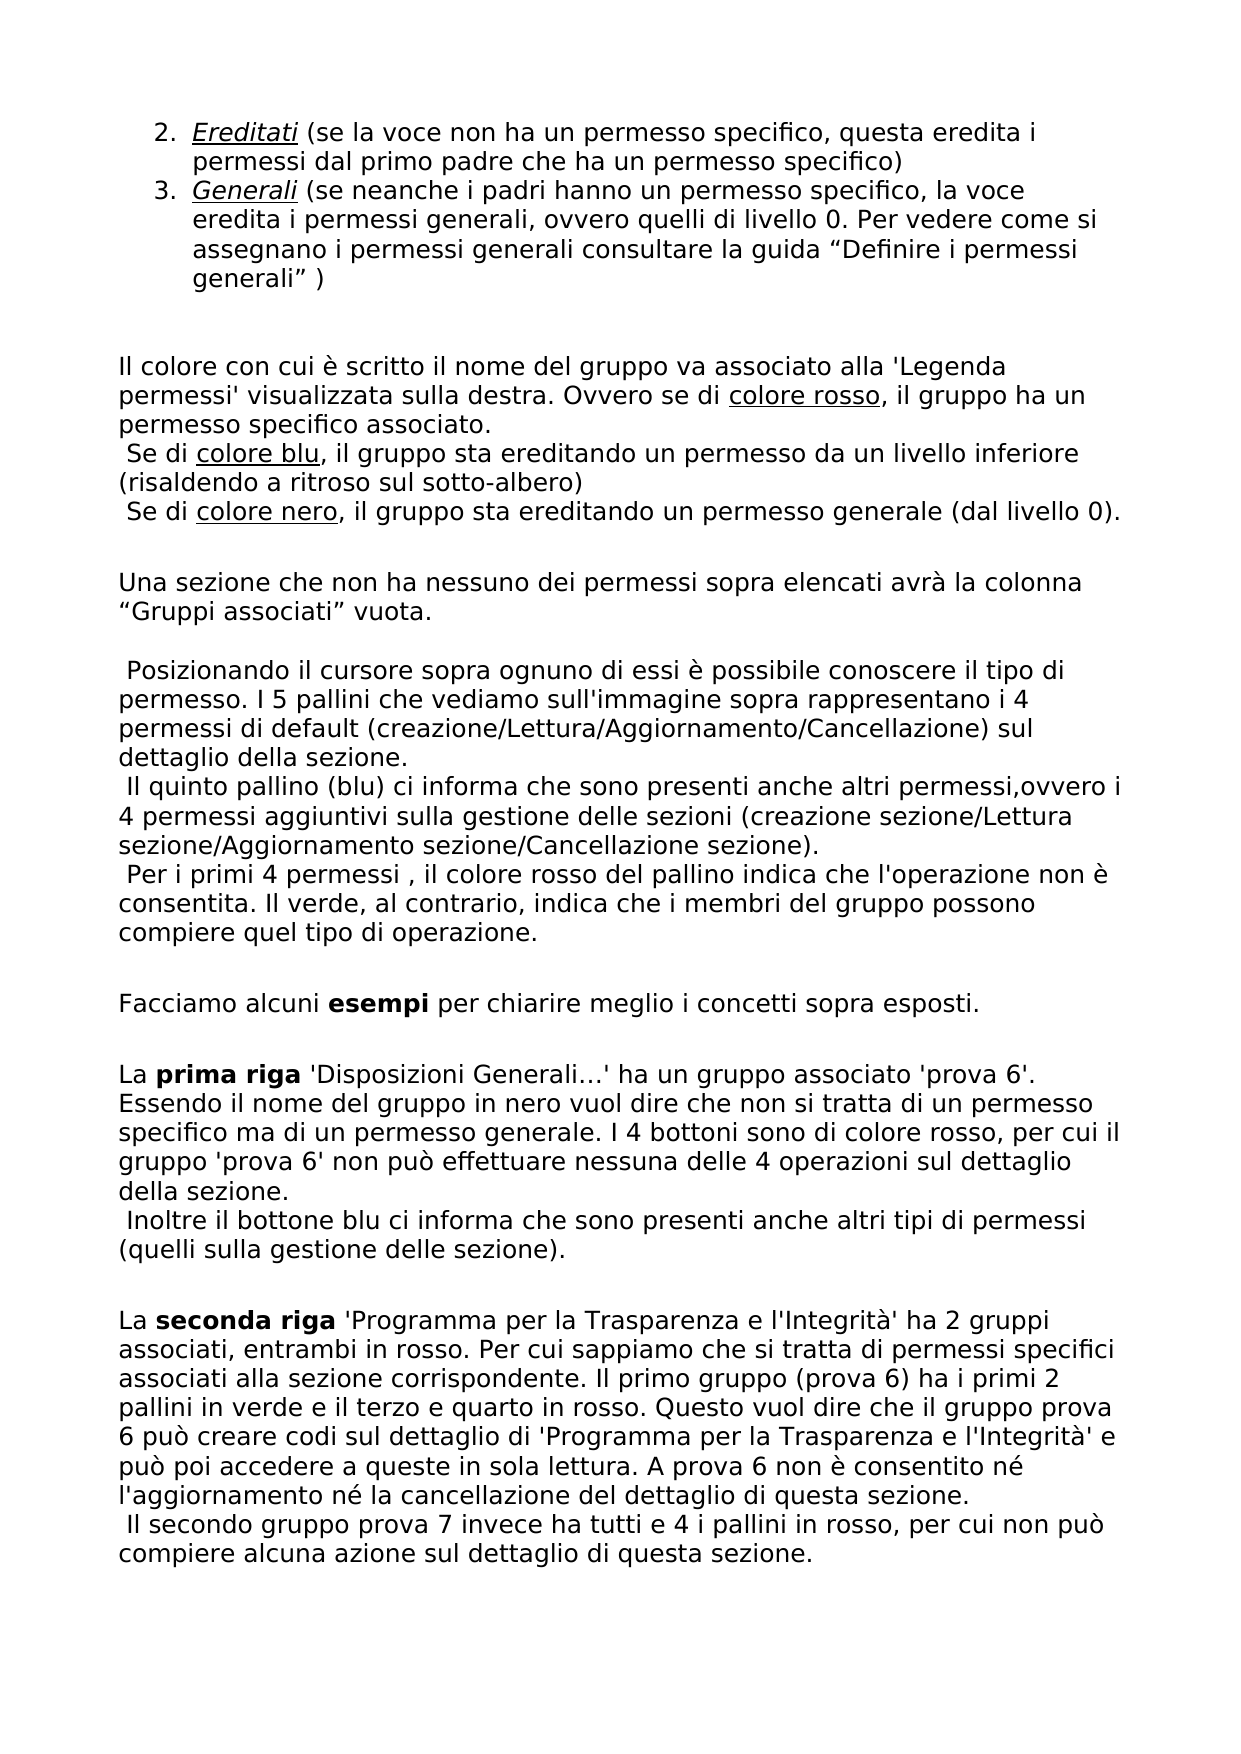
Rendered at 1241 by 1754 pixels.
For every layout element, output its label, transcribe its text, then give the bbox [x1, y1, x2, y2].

list Generali (se neanche i padri hanno un permesso specifico, la voce eredita i permessi generali, ovvero quelli di livello 0. Per vedere come si assegnano i permessi generali consultare la guida “Definire i permessi generali” ) [177, 176, 1122, 322]
text La prima riga 'Disposizioni Generali…' ha un gruppo associato 'prova 6'. Essendo il nome del gruppo in nero vuol dire che non si tratta di un permesso specifico ma di un permesso generale. I 4 bottoni sono di colore rosso, per cui il gruppo 'prova 6' non può effettuare nessuna delle 4 operazioni sul dettaglio della sezione. Inoltre il bottone blu ci informa che sono presenti anche altri tipi di permessi (quelli sulla gestione delle sezione). [118, 1060, 1122, 1293]
text Una sezione che non ha nessuno dei permessi sopra elencati avrà la colonna “Gruppi associati” vuota. Posizionando il cursore sopra ognuno di essi è possibile conoscere il tipo di permesso. I 5 pallini che vediamo sull'immagine sopra rappresentano i 4 permessi di default (creazione/Lettura/Aggiornamento/Cancellazione) sul dettaglio della sezione. Il quinto pallino (blu) ci informa che sono presenti anche altri permessi,ovvero i 4 permessi aggiuntivi sulla gestione delle sezioni (creazione sezione/Lettura sezione/Aggiornamento sezione/Cancellazione sezione). Per i primi 4 permessi , il colore rosso del pallino indica che l'operazione non è consentita. Il verde, al contrario, indica che i membri del gruppo possono compiere quel tipo di operazione. [118, 568, 1122, 977]
text Facciamo alcuni esempi per chiarire meglio i concetti sopra esposti. [118, 989, 1122, 1048]
text La seconda riga 'Programma per la Trasparenza e l'Integrità' ha 2 gruppi associati, entrambi in rosso. Per cui sappiamo che si tratta di permessi specifici associati alla sezione corrispondente. Il primo gruppo (prova 6) ha i primi 2 pallini in verde e il terzo e quarto in rosso. Questo vuol dire che il gruppo prova 6 può creare codi sul dettaglio di 'Programma per la Trasparenza e l'Integrità' e può poi accedere a queste in sola lettura. A prova 6 non è consentito né l'aggiornamento né la cancellazione del dettaglio di questa sezione. Il secondo gruppo prova 7 invece ha tutti e 4 i pallini in rosso, per cui non può compiere alcuna azione sul dettaglio di questa sezione. [118, 1306, 1122, 1598]
text Il colore con cui è scritto il nome del gruppo va associato alla 'Legenda permessi' visualizzata sulla destra. Ovvero se di colore rosso, il gruppo ha un permesso specifico associato. Se di colore blu, il gruppo sta ereditando un permesso da un livello inferiore (risaldendo a ritroso sul sotto-albero) Se di colore nero, il gruppo sta ereditando un permesso generale (dal livello 0). [118, 352, 1122, 556]
list Ereditati (se la voce non ha un permesso specifico, questa eredita i permessi dal primo padre che ha un permesso specifico) [177, 118, 1122, 176]
